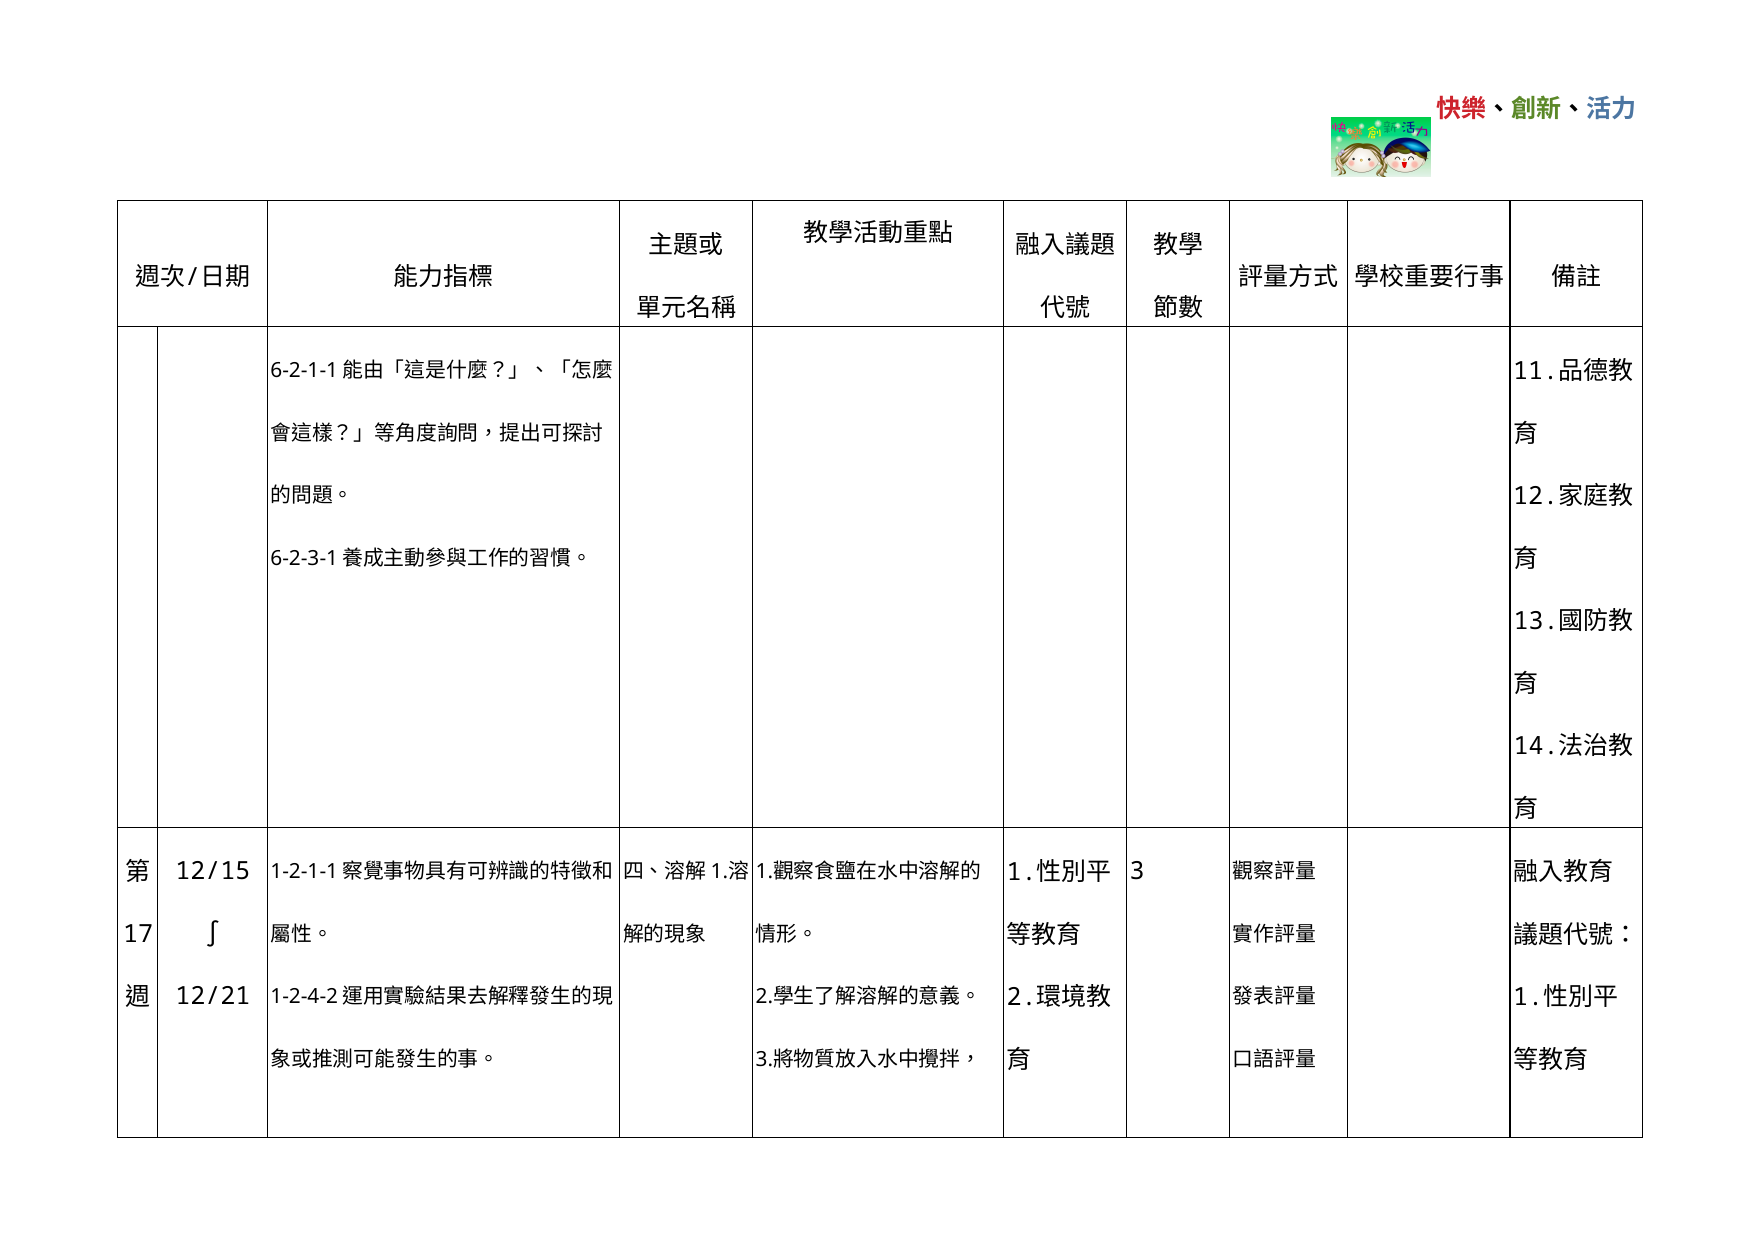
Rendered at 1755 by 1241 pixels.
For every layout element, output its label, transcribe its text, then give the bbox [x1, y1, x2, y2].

table_cell 四、溶解1.溶解的現象 [620, 828, 752, 1137]
table_cell 3 [1127, 828, 1229, 1137]
table_header 能力指標 [268, 201, 619, 326]
table_cell 1.觀察食鹽在水中溶解的情形。 2.學生了解溶解的意義。 3.將物質放入水中攪拌， [753, 828, 1003, 1137]
table_cell [1230, 327, 1347, 827]
table_header 主題或 單元名稱 [620, 201, 752, 326]
table_header 融入議題 代號 [1004, 201, 1126, 326]
table_cell [753, 327, 1003, 827]
table_cell [158, 327, 267, 827]
table_header 週次/日期 [118, 201, 267, 326]
table_cell 1-2-1-1察覺事物具有可辨識的特徵和屬性。 1-2-4-2運用實驗結果去解釋發生的現象或推測可能發生的事。 [268, 828, 619, 1137]
table_header 備註 [1511, 201, 1642, 326]
table_header 教學 節數 [1127, 201, 1229, 326]
table_header 學校重要行事 [1348, 201, 1509, 326]
table_cell 1.性別平等教育 2.環境教育 [1004, 828, 1126, 1137]
table_cell [1348, 828, 1509, 1137]
table_cell 第 17 週 [118, 828, 157, 1137]
table_header 評量方式 [1230, 201, 1347, 326]
table_cell 11.品德教育 12.家庭教育 13.國防教育 14.法治教育 [1511, 327, 1642, 827]
table_cell [620, 327, 752, 827]
table_cell 6-2-1-1能由「這是什麼？」、「怎麼會這樣？」等角度詢問，提出可探討的問題。 6-2-3-1養成主動參與工作的習慣。 [268, 327, 619, 827]
table_cell 觀察評量 實作評量 發表評量 口語評量 [1230, 828, 1347, 1137]
table_cell [1348, 327, 1509, 827]
table_cell [1004, 327, 1126, 827]
table_cell [118, 327, 157, 827]
table_header 教學活動重點 [753, 201, 1003, 326]
table_cell 12/15 ∫ 12/21 [158, 828, 267, 1137]
table_cell 融入教育 議題代號： 1.性別平等教育 2.環境教育 3.資訊教育 4.家政教育 5.人權教育 6.生涯發展教育 7.海洋教育 8.本土語言 9.圖資利用及閱讀教育 10.資訊倫理與安全健康上網教育 11.品德教育 12.家庭教育 13.國防教育 14.法治教育 [1511, 828, 1642, 1137]
table_cell [1127, 327, 1229, 827]
